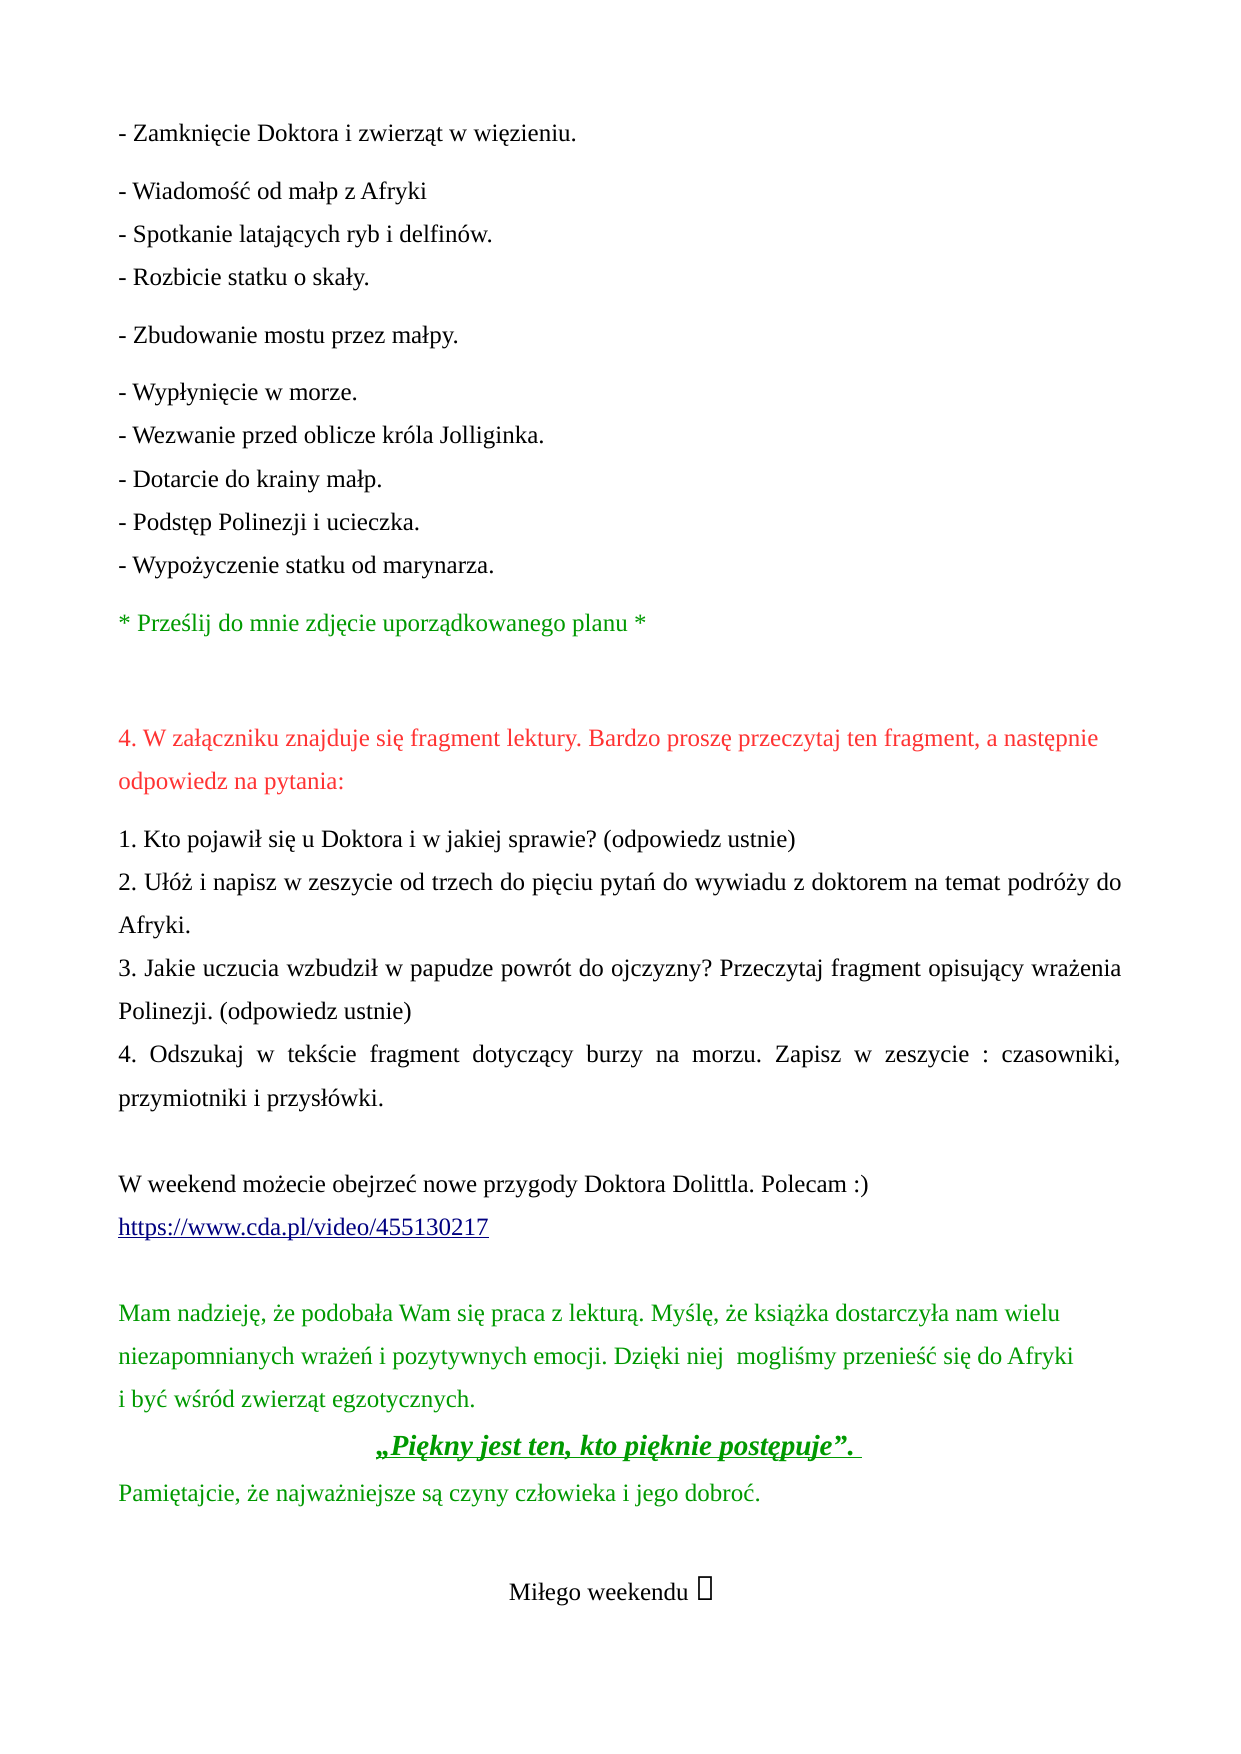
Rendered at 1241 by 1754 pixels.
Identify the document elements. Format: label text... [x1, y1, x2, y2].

text Mam nadzieję, że podobała Wam się praca z lekturą. Myślę, że książka dostarczyła nam wielu niezapomnianych wrażeń i pozytywnych emocji. Dzięki niej mogliśmy przenieść się do Afryki i być wśród zwierząt egzotycznych. [118, 1298, 1122, 1413]
text - Zbudowanie mostu przez małpy. [118, 320, 1122, 348]
text 3. Jakie uczucia wzbudził w papudze powrót do ojczyzny? Przeczytaj fragment opisujący wrażenia Polinezji. (odpowiedz ustnie) [118, 953, 1122, 1025]
text 4. Odszukaj w tekście fragment dotyczący burzy na morzu. Zapisz w zeszycie : czasowniki, przymiotniki i przysłówki. [118, 1039, 1122, 1111]
text - Wiadomość od małp z Afryki - Spotkanie latających ryb i delfinów. - Rozbicie statku o skały. [118, 176, 1122, 291]
text 2. Ułóż i napisz w zeszycie od trzech do pięciu pytań do wywiadu z doktorem na temat podróży do Afryki. [118, 867, 1122, 939]
text * Prześlij do mnie zdjęcie uporządkowanego planu * [118, 608, 1122, 636]
text W weekend możecie obejrzeć nowe przygody Doktora Dolittla. Polecam :) https://www.cda.pl/video/455130217 [118, 1169, 1122, 1241]
text „Piękny jest ten, kto pięknie postępuje”. [118, 1428, 1122, 1461]
text 1. Kto pojawił się u Doktora i w jakiej sprawie? (odpowiedz ustnie) [118, 824, 1122, 853]
text - Zamknięcie Doktora i zwierząt w więzieniu. [118, 118, 1122, 147]
text - Wypłynięcie w morze. - Wezwanie przed oblicze króla Jolliginka. - Dotarcie do krainy małp. - Podstęp Polinezji i ucieczka. - Wypożyczenie statku od marynarza. [118, 377, 1122, 579]
text Miłego weekendu  [118, 1564, 1122, 1610]
text Pamiętajcie, że najważniejsze są czyny człowieka i jego dobroć. [118, 1478, 1122, 1507]
text 4. W załączniku znajduje się fragment lektury. Bardzo proszę przeczytaj ten fragment, a następnie odpowiedz na pytania: [118, 723, 1122, 795]
